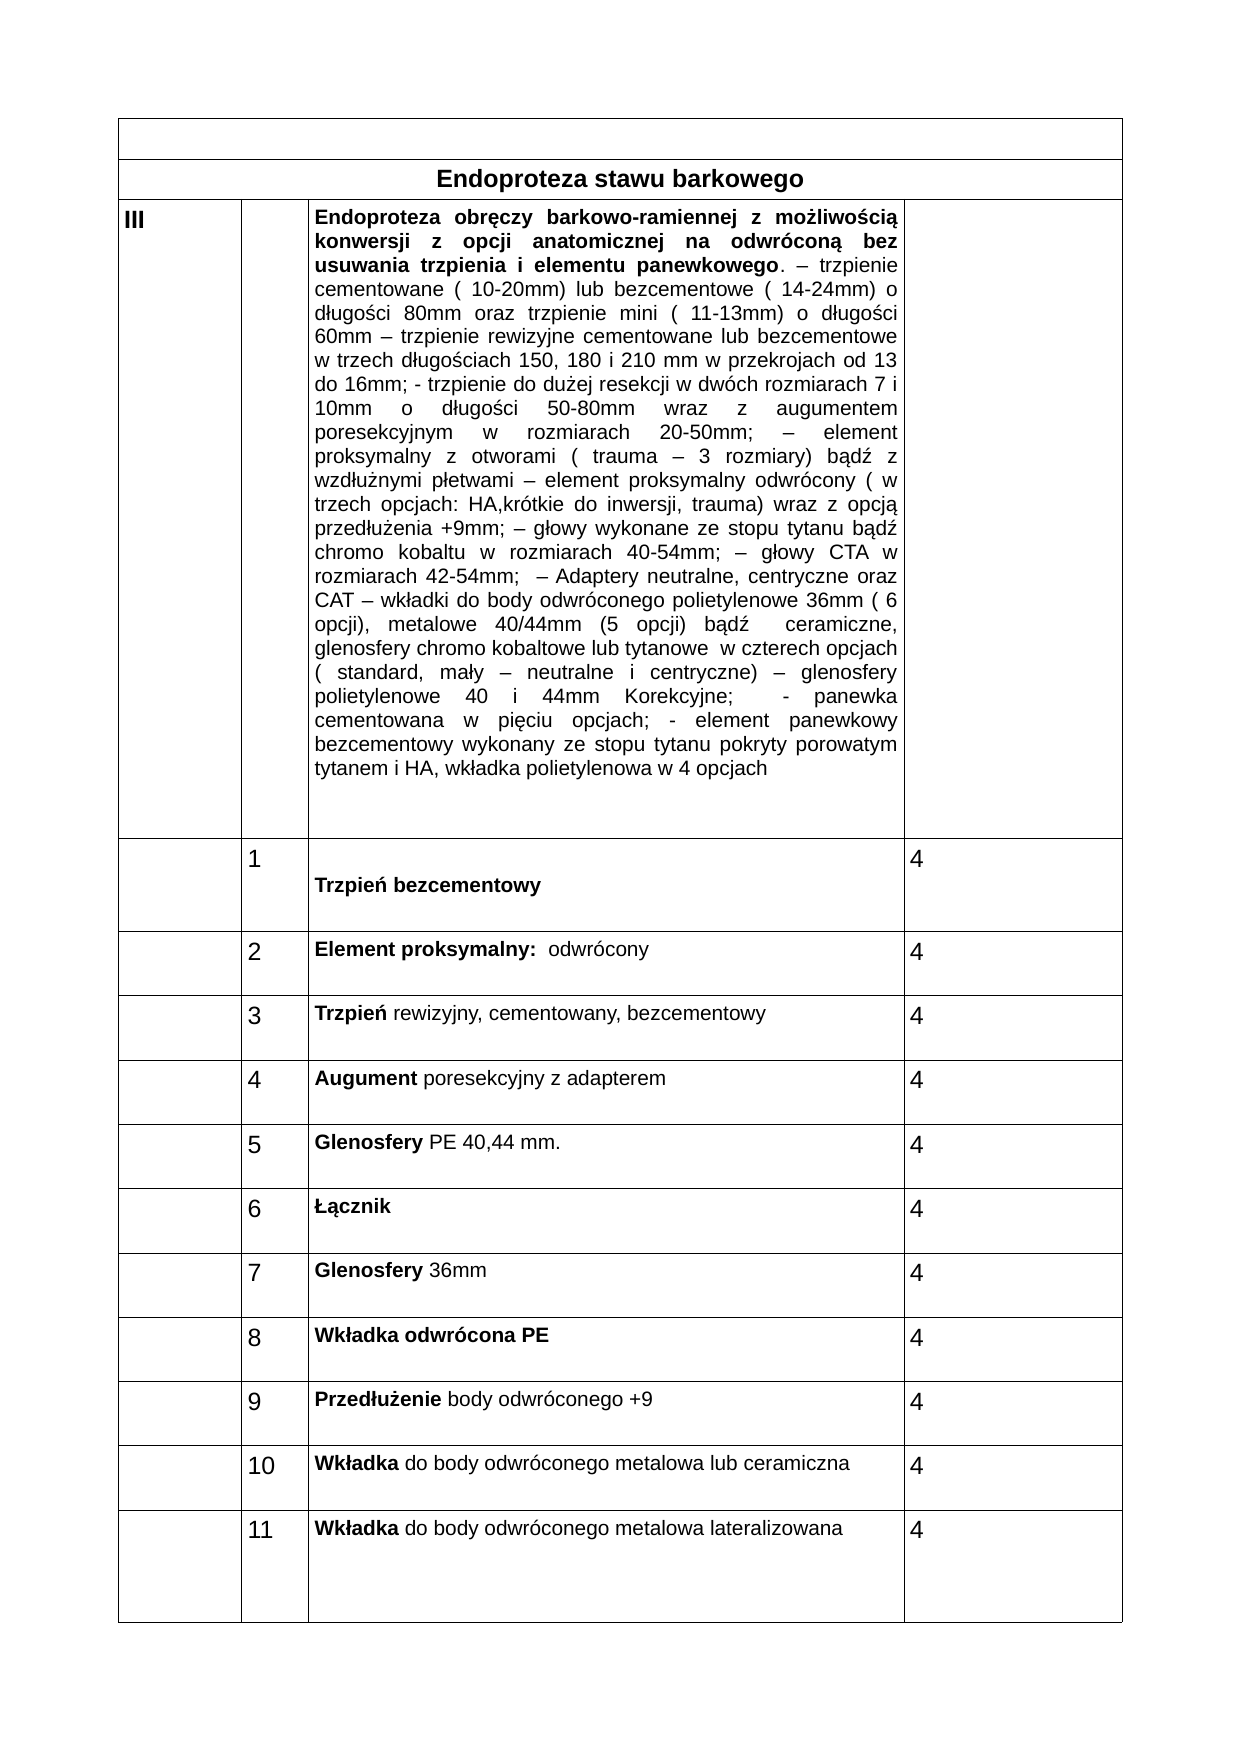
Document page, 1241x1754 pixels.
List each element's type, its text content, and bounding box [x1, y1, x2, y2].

table_cell Glenosfery PE 40,44 mm. [309, 1125, 904, 1188]
table_cell 4 [905, 1511, 1122, 1622]
table_cell Augument poresekcyjny z adapterem [309, 1061, 904, 1124]
table_cell 11 [242, 1511, 308, 1622]
table_cell Wkładka do body odwróconego metalowa lub ceramiczna [309, 1446, 904, 1509]
table_cell [119, 839, 241, 931]
table_cell 4 [905, 1318, 1122, 1381]
table_cell 4 [905, 1189, 1122, 1252]
table_cell Trzpień bezcementowy [309, 839, 904, 931]
table_cell Przedłużenie body odwróconego +9 [309, 1382, 904, 1445]
table_cell [242, 200, 308, 838]
table_cell 8 [242, 1318, 308, 1381]
table_cell [119, 932, 241, 995]
table_cell [119, 1318, 241, 1381]
table_cell Glenosfery 36mm [309, 1254, 904, 1317]
table_cell [119, 119, 1122, 158]
table_cell [119, 996, 241, 1059]
table_cell 4 [242, 1061, 308, 1124]
table_cell Łącznik [309, 1189, 904, 1252]
table_cell 6 [242, 1189, 308, 1252]
table_cell Element proksymalny: odwrócony [309, 932, 904, 995]
table_cell 1 [242, 839, 308, 931]
table_cell Wkładka do body odwróconego metalowa lateralizowana [309, 1511, 904, 1622]
table_cell [119, 1446, 241, 1509]
table_cell 4 [905, 839, 1122, 931]
table_cell 9 [242, 1382, 308, 1445]
table_cell 7 [242, 1254, 308, 1317]
table_cell 4 [905, 1061, 1122, 1124]
table_cell [119, 1382, 241, 1445]
table_cell [119, 1189, 241, 1252]
table_cell 2 [242, 932, 308, 995]
table_cell 10 [242, 1446, 308, 1509]
table_cell [119, 1061, 241, 1124]
table_cell 4 [905, 1382, 1122, 1445]
table_cell [119, 1254, 241, 1317]
table_cell Wkładka odwrócona PE [309, 1318, 904, 1381]
table_cell 4 [905, 1446, 1122, 1509]
table_cell Trzpień rewizyjny, cementowany, bezcementowy [309, 996, 904, 1059]
table_cell 4 [905, 932, 1122, 995]
table_cell 3 [242, 996, 308, 1059]
table_cell Endoproteza obręczy barkowo-ramiennej z możliwością konwersji z opcji anatomicznej na odwróconą bez usuwania trzpienia i elementu panewkowego. – trzpienie cementowane ( 10-20mm) lub bezcementowe ( 14-24mm) o długości 80mm oraz trzpienie mini ( 11-13mm) o długości 60mm – trzpienie rewizyjne cementowane lub bezcementowe w trzech długościach 150, 180 i 210 mm w przekrojach od 13 do 16mm; - trzpienie do dużej resekcji w dwóch rozmiarach 7 i 10mm o długości 50-80mm wraz z augumentem poresekcyjnym w rozmiarach 20-50mm; – element proksymalny z otworami ( trauma – 3 rozmiary) bądź z wzdłużnymi płetwami – element proksymalny odwrócony ( w trzech opcjach: HA,krótkie do inwersji, trauma) wraz z opcją przedłużenia +9mm; – głowy wykonane ze stopu tytanu bądź chromo kobaltu w rozmiarach 40-54mm; – głowy CTA w rozmiarach 42-54mm; – Adaptery neutralne, centryczne oraz CAT – wkładki do body odwróconego polietylenowe 36mm ( 6 opcji), metalowe 40/44mm (5 opcji) bądź ceramiczne, glenosfery chromo kobaltowe lub tytanowe w czterech opcjach ( standard, mały – neutralne i centryczne) – glenosfery polietylenowe 40 i 44mm Korekcyjne; - panewka cementowana w pięciu opcjach; - element panewkowy bezcementowy wykonany ze stopu tytanu pokryty porowatym tytanem i HA, wkładka polietylenowa w 4 opcjach [309, 200, 904, 838]
table_cell [905, 200, 1122, 838]
table_cell 4 [905, 1254, 1122, 1317]
table_cell [119, 1125, 241, 1188]
table_cell [119, 1511, 241, 1622]
table_cell III [119, 200, 241, 838]
table_cell Endoproteza stawu barkowego [119, 160, 1122, 199]
table_cell 4 [905, 1125, 1122, 1188]
table_cell 5 [242, 1125, 308, 1188]
table_cell 4 [905, 996, 1122, 1059]
